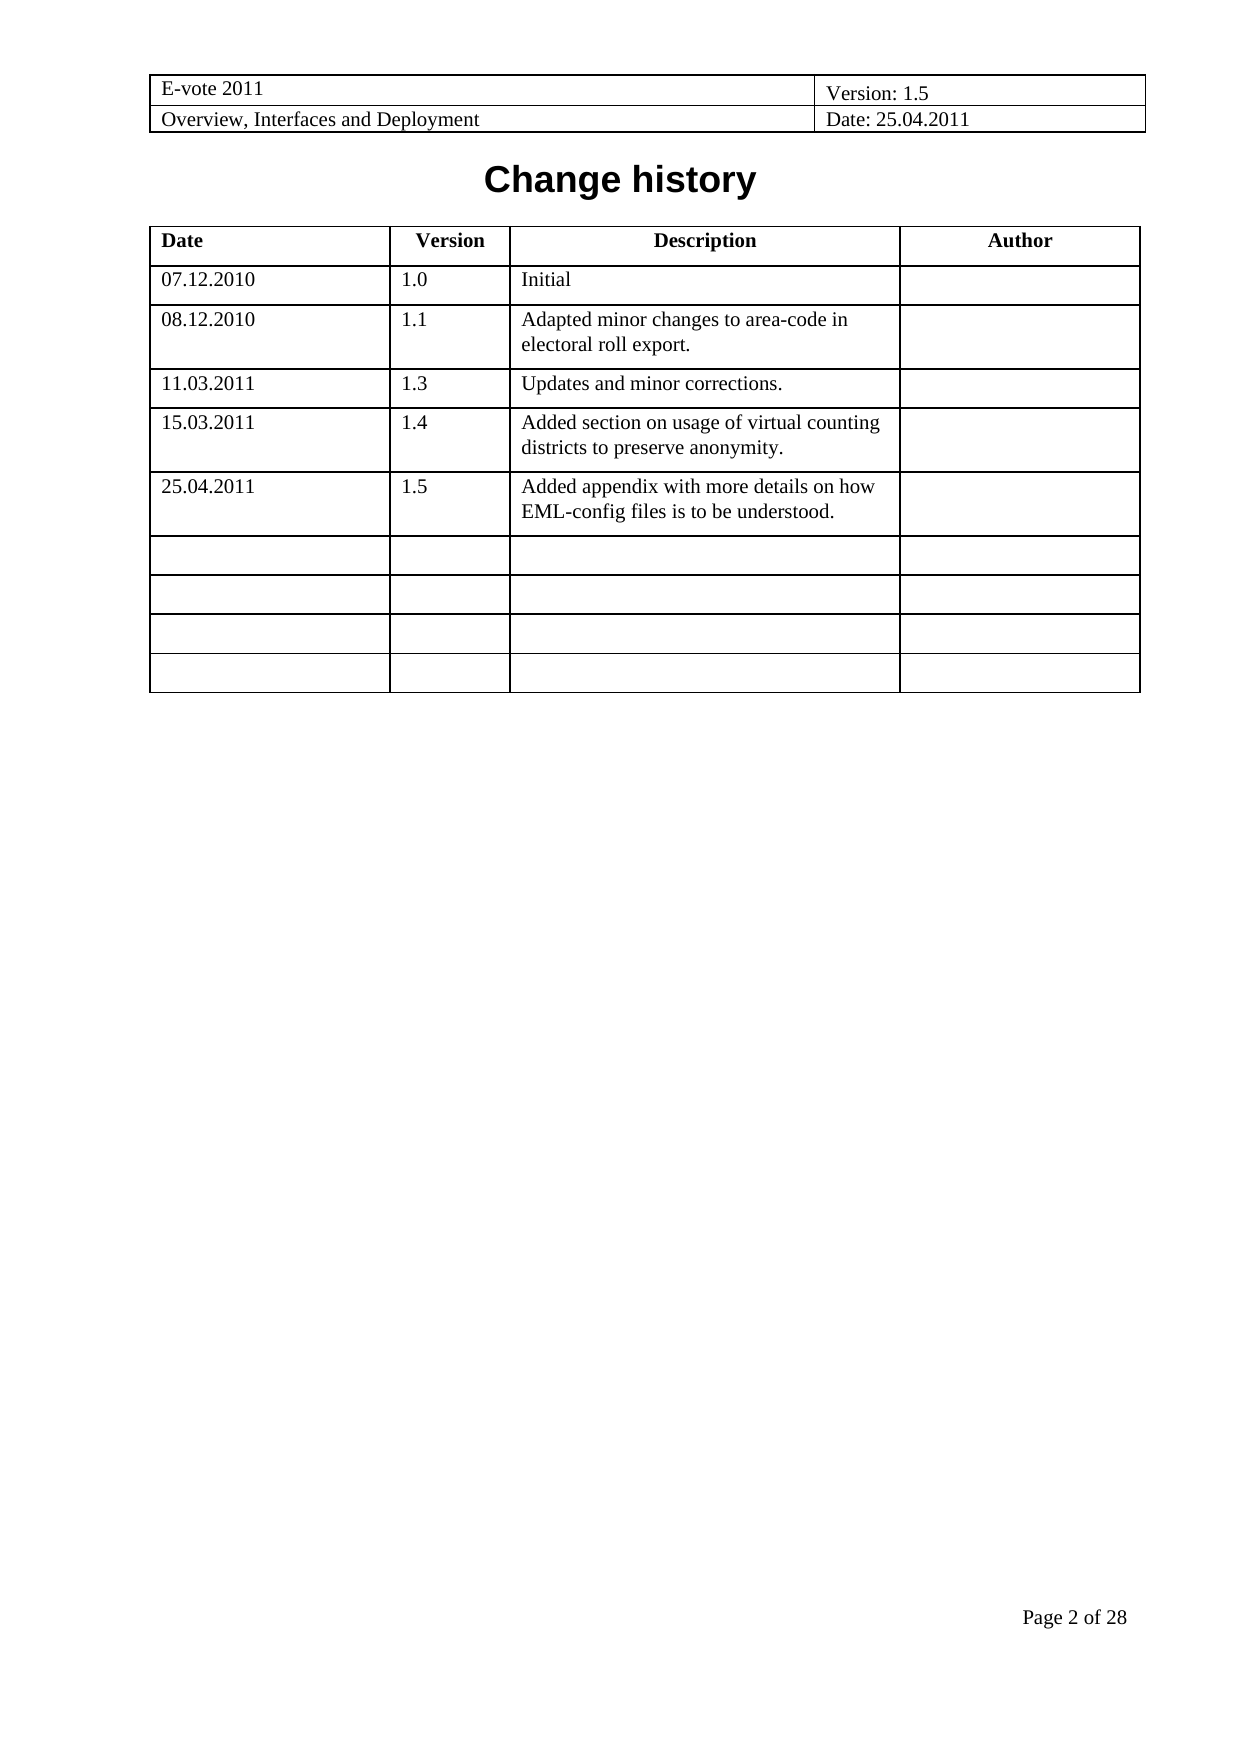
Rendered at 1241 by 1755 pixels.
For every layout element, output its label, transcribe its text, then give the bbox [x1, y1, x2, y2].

table_cell [901, 537, 1139, 574]
table_cell [511, 537, 899, 574]
table_header Date [151, 227, 389, 265]
table_cell [151, 537, 389, 574]
table_cell [391, 576, 509, 613]
table_cell 1.1 [391, 306, 509, 368]
table_cell Updates and minor corrections. [511, 370, 899, 407]
table_cell [901, 615, 1139, 652]
table_header Version [391, 227, 509, 265]
table_cell [901, 370, 1139, 407]
table_cell Initial [511, 267, 899, 304]
table_cell 07.12.2010 [151, 267, 389, 304]
table_cell 25.04.2011 [151, 473, 389, 535]
table_cell [511, 576, 899, 613]
table_header Author [901, 227, 1139, 265]
table_cell 1.3 [391, 370, 509, 407]
table_cell [391, 537, 509, 574]
table_cell Added appendix with more details on how EML-config files is to be understood. [511, 473, 899, 535]
text Change history [150, 158, 1090, 201]
table_header Description [511, 227, 899, 265]
table_cell [901, 473, 1139, 535]
table_cell [151, 615, 389, 652]
table_cell 1.4 [391, 409, 509, 471]
table_cell [901, 409, 1139, 471]
table_cell Added section on usage of virtual counting districts to preserve anonymity. [511, 409, 899, 471]
table_cell 15.03.2011 [151, 409, 389, 471]
table_cell [901, 576, 1139, 613]
table_cell 11.03.2011 [151, 370, 389, 407]
table_cell [511, 615, 899, 652]
table_cell [511, 654, 899, 691]
table_cell 1.5 [391, 473, 509, 535]
table_cell 08.12.2010 [151, 306, 389, 368]
table_cell 1.0 [391, 267, 509, 304]
table_cell [391, 654, 509, 691]
table_cell [151, 654, 389, 691]
table_cell [901, 267, 1139, 304]
table_cell Adapted minor changes to area-code in electoral roll export. [511, 306, 899, 368]
table_cell [151, 576, 389, 613]
table_cell [901, 306, 1139, 368]
table_cell [391, 615, 509, 652]
table_cell [901, 654, 1139, 691]
